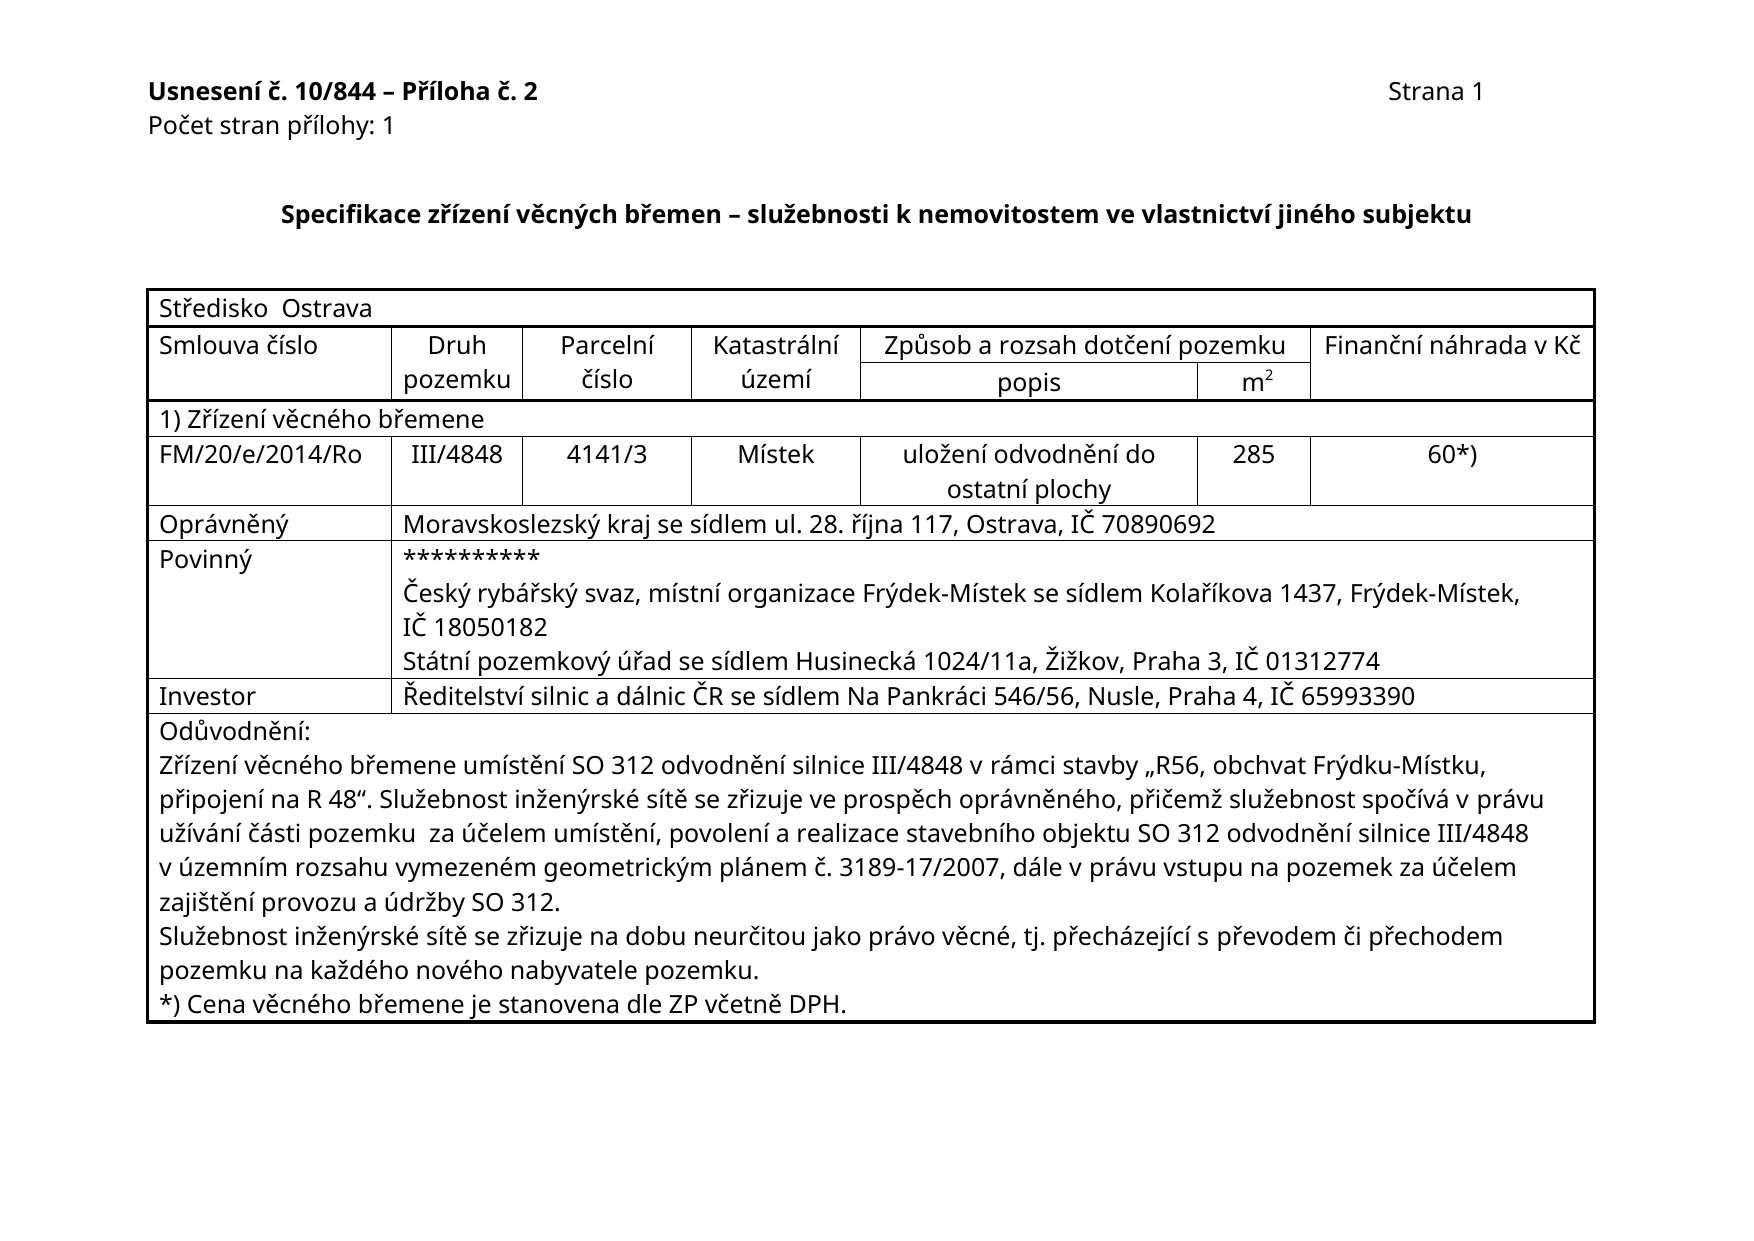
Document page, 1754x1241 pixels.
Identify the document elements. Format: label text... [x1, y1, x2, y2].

table_cell Ředitelství silnic a dálnic ČR se sídlem Na Pankráci 546/56, Nusle, Praha 4, IČ 65993390 [392, 679, 1593, 713]
table_cell III/4848 [392, 437, 522, 505]
table_cell 1) Zřízení věcného břemene [149, 402, 1593, 436]
table_cell Finanční náhrada v Kč [1311, 328, 1593, 399]
table_cell Oprávněný [149, 506, 391, 540]
table_cell Odůvodnění: Zřízení věcného břemene umístění SO 312 odvodnění silnice III/4848 v rámci stavby „R56, obchvat Frýdku-Místku, připojení na R 48“. Služebnost inženýrské sítě se zřizuje ve prospěch oprávněného, přičemž služebnost spočívá v právu užívání části pozemku za účelem umístění, povolení a realizace stavebního objektu SO 312 odvodnění silnice III/4848 v územním rozsahu vymezeném geometrickým plánem č. 3189-17/2007, dále v právu vstupu na pozemek za účelem zajištění provozu a údržby SO 312. Služebnost inženýrské sítě se zřizuje na dobu neurčitou jako právo věcné, tj. přecházející s převodem či přechodem pozemku na každého nového nabyvatele pozemku. *) Cena věcného břemene je stanovena dle ZP včetně DPH. [149, 714, 1593, 1020]
table_cell m2 [1198, 363, 1310, 399]
table_cell uložení odvodnění do ostatní plochy [861, 437, 1197, 505]
table_cell Investor [149, 679, 391, 713]
table_cell ********** Český rybářský svaz, místní organizace Frýdek-Místek se sídlem Kolaříkova 1437, Frýdek-Místek, IČ 18050182 Státní pozemkový úřad se sídlem Husinecká 1024/11a, Žižkov, Praha 3, IČ 01312774 [392, 541, 1593, 678]
table_cell 4141/3 [523, 437, 691, 505]
table_cell Katastrální území [692, 328, 860, 399]
table_cell 60*) [1311, 437, 1593, 505]
table_cell Povinný [149, 541, 391, 678]
table_cell FM/20/e/2014/Ro [149, 437, 391, 505]
table_cell Druh pozemku [392, 328, 522, 399]
table_cell popis [861, 363, 1197, 399]
table_cell Místek [692, 437, 860, 505]
table_cell Parcelní číslo [523, 328, 691, 399]
table_cell Smlouva číslo [149, 328, 391, 399]
table_cell 285 [1198, 437, 1310, 505]
text Specifikace zřízení věcných břemen – služebnosti k nemovitostem ve vlastnictví jiného subjektu [148, 200, 1606, 229]
table_header Středisko Ostrava [149, 291, 1593, 324]
table_cell Moravskoslezský kraj se sídlem ul. 28. října 117, Ostrava, IČ 70890692 [392, 506, 1593, 540]
table_cell Způsob a rozsah dotčení pozemku [861, 328, 1310, 362]
